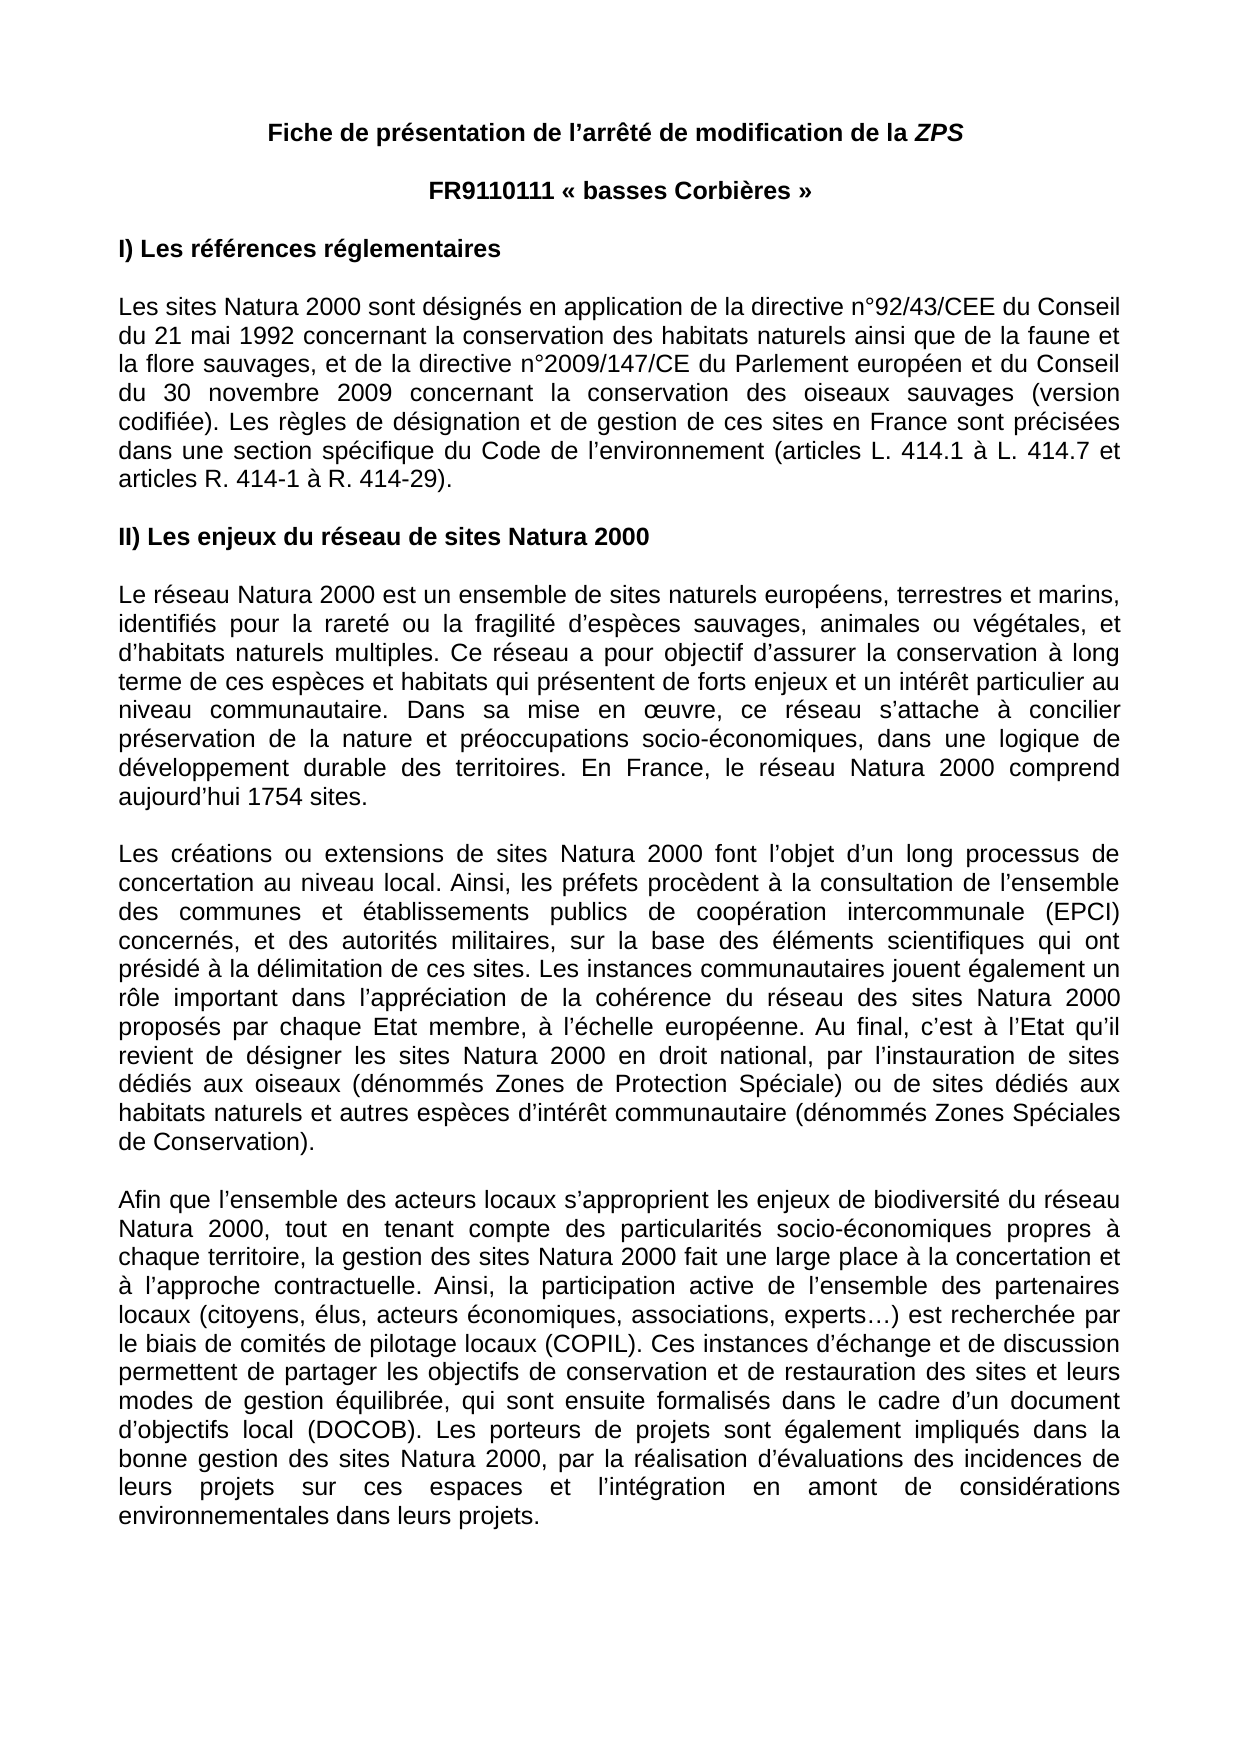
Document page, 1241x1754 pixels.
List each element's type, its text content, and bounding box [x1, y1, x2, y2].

text Les créations ou extensions de sites Natura 2000 font l’objet d’un long processus de concertation au niveau local. Ainsi, les préfets procèdent à la consultation de l’ensemble des communes et établissements publics de coopération intercommunale (EPCI) concernés, et des autorités militaires, sur la base des éléments scientifiques qui ont présidé à la délimitation de ces sites. Les instances communautaires jouent également un rôle important dans l’appréciation de la cohérence du réseau des sites Natura 2000 proposés par chaque Etat membre, à l’échelle européenne. Au final, c’est à l’Etat qu’il revient de désigner les sites Natura 2000 en droit national, par l’instauration de sites dédiés aux oiseaux (dénommés Zones de Protection Spéciale) ou de sites dédiés aux habitats naturels et autres espèces d’intérêt communautaire (dénommés Zones Spéciales de Conservation). [118, 839, 1122, 1156]
text Les sites Natura 2000 sont désignés en application de la directive n°92/43/CEE du Conseil du 21 mai 1992 concernant la conservation des habitats naturels ainsi que de la faune et la flore sauvages, et de la directive n°2009/147/CE du Parlement européen et du Conseil du 30 novembre 2009 concernant la conservation des oiseaux sauvages (version codifiée). Les règles de désignation et de gestion de ces sites en France sont précisées dans une section spécifique du Code de l’environnement (articles L. 414.1 à L. 414.7 et articles R. 414-1 à R. 414-29). [118, 292, 1122, 493]
text I) Les références réglementaires [118, 234, 1122, 263]
text II) Les enjeux du réseau de sites Natura 2000 [118, 522, 1122, 551]
text Fiche de présentation de l’arrêté de modification de la ZPS [118, 118, 1122, 147]
text Afin que l’ensemble des acteurs locaux s’approprient les enjeux de biodiversité du réseau Natura 2000, tout en tenant compte des particularités socio-économiques propres à chaque territoire, la gestion des sites Natura 2000 fait une large place à la concertation et à l’approche contractuelle. Ainsi, la participation active de l’ensemble des partenaires locaux (citoyens, élus, acteurs économiques, associations, experts…) est recherchée par le biais de comités de pilotage locaux (COPIL). Ces instances d’échange et de discussion permettent de partager les objectifs de conservation et de restauration des sites et leurs modes de gestion équilibrée, qui sont ensuite formalisés dans le cadre d’un document d’objectifs local (DOCOB). Les porteurs de projets sont également impliqués dans la bonne gestion des sites Natura 2000, par la réalisation d’évaluations des incidences de leurs projets sur ces espaces et l’intégration en amont de considérations environnementales dans leurs projets. [118, 1185, 1122, 1530]
text FR9110111 « basses Corbières » [118, 176, 1122, 205]
text Le réseau Natura 2000 est un ensemble de sites naturels européens, terrestres et marins, identifiés pour la rareté ou la fragilité d’espèces sauvages, animales ou végétales, et d’habitats naturels multiples. Ce réseau a pour objectif d’assurer la conservation à long terme de ces espèces et habitats qui présentent de forts enjeux et un intérêt particulier au niveau communautaire. Dans sa mise en œuvre, ce réseau s’attache à concilier préservation de la nature et préoccupations socio-économiques, dans une logique de développement durable des territoires. En France, le réseau Natura 2000 comprend aujourd’hui 1754 sites. [118, 580, 1122, 810]
